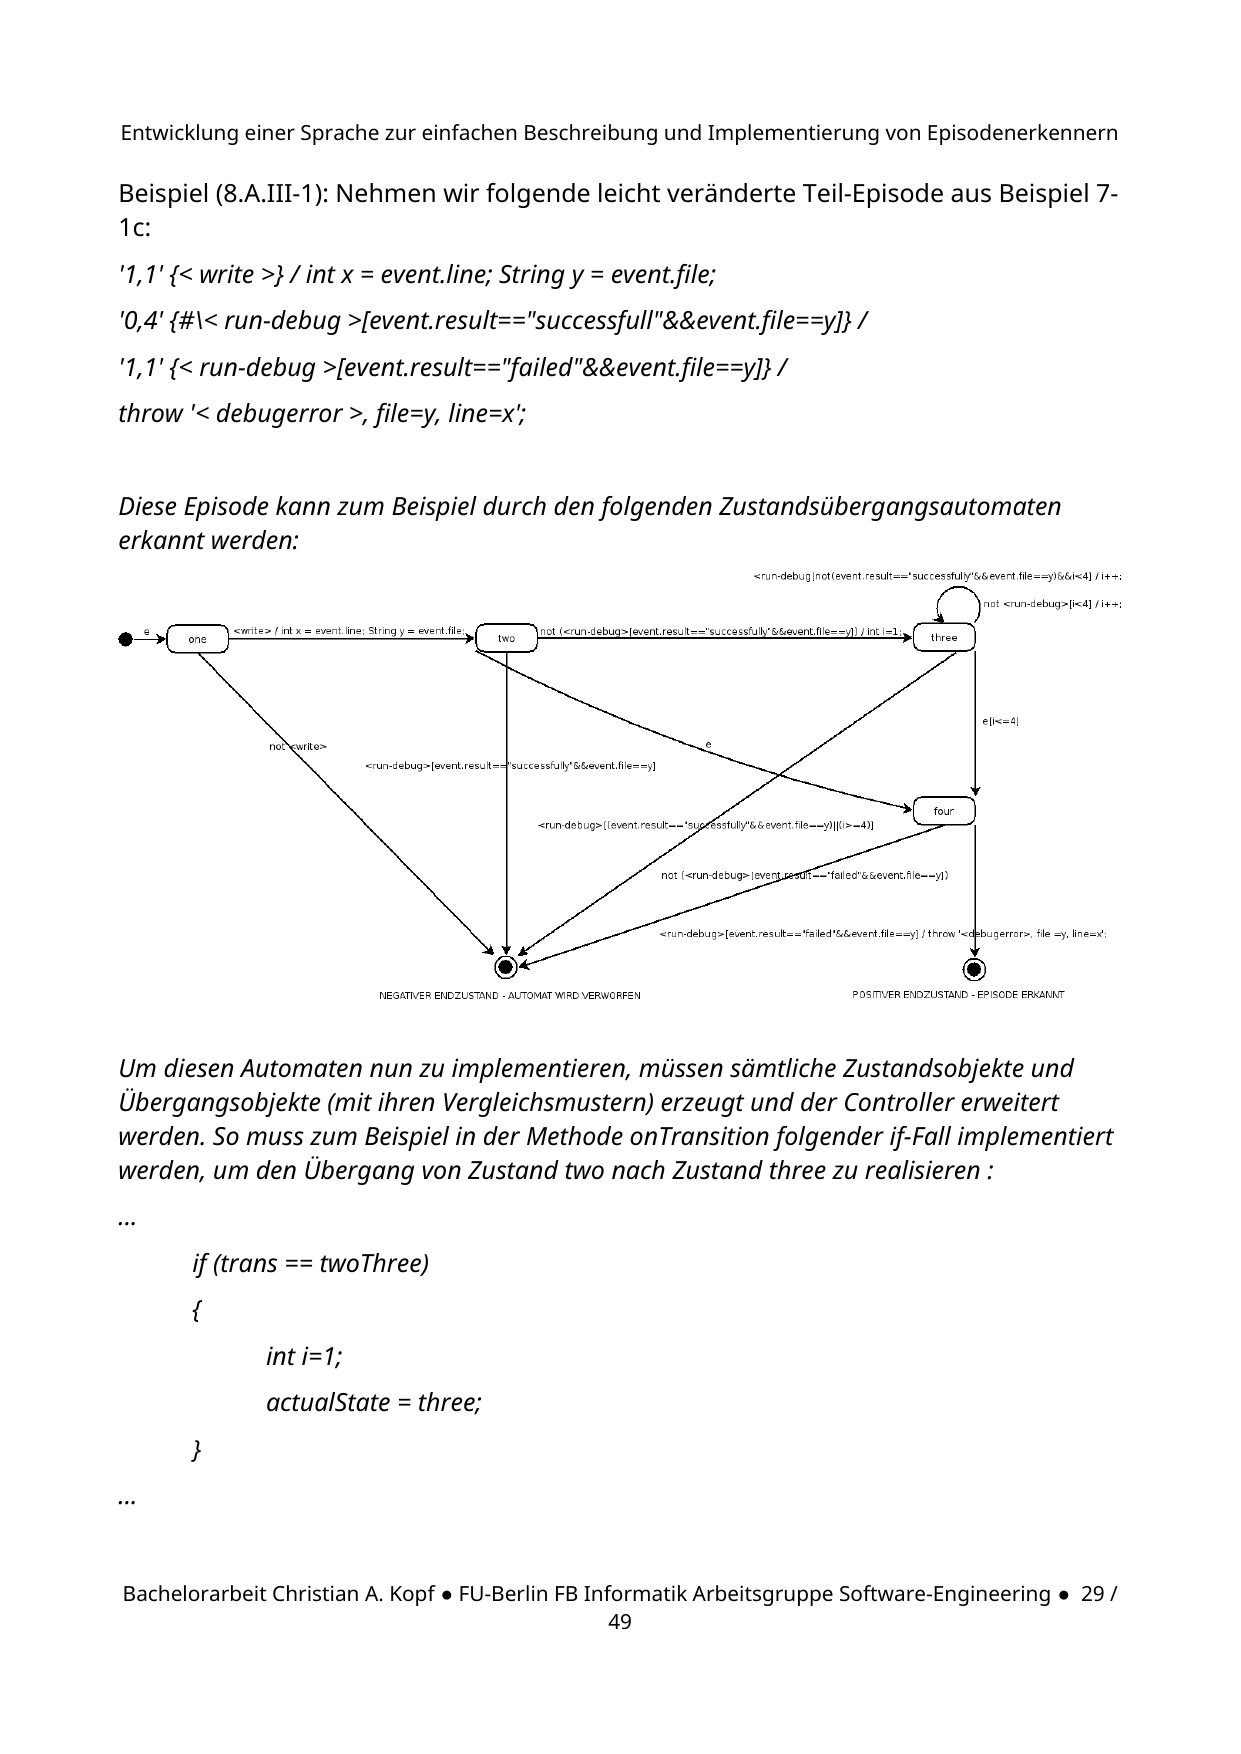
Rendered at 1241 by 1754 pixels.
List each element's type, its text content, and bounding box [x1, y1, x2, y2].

text if (trans == twoThree) [118, 1245, 1122, 1279]
text Um diesen Automaten nun zu implementieren, müssen sämtliche Zustandsobjekte und Übergangsobjekte (mit ihren Vergleichsmustern) erzeugt und der Controller erweitert werden. So muss zum Beispiel in der Methode onTransition folgender if-Fall implementiert werden, um den Übergang von Zustand two nach Zustand three zu realisieren : [118, 1050, 1122, 1187]
text Diese Episode kann zum Beispiel durch den folgenden Zustandsübergangsautomaten erkannt werden: [118, 489, 1122, 557]
picture [118, 569, 1122, 1004]
text } [118, 1431, 1122, 1465]
text throw '< debugerror >, file=y, line=x'; [118, 396, 1122, 430]
text ... [118, 1478, 1122, 1512]
text Beispiel (8.A.III-1): Nehmen wir folgende leicht veränderte Teil-Episode aus Beispiel 7-1c: [118, 176, 1122, 244]
text '1,1' {< write >} / int x = event.line; String y = event.file; [118, 257, 1122, 291]
text int i=1; [118, 1338, 1122, 1372]
text actualState = three; [118, 1385, 1122, 1419]
text { [118, 1292, 1122, 1326]
text '1,1' {< run-debug >[event.result=="failed"&&event.file==y]} / [118, 349, 1122, 383]
text ... [118, 1199, 1122, 1233]
text '0,4' {#\< run-debug >[event.result=="successfull"&&event.file==y]} / [118, 303, 1122, 337]
